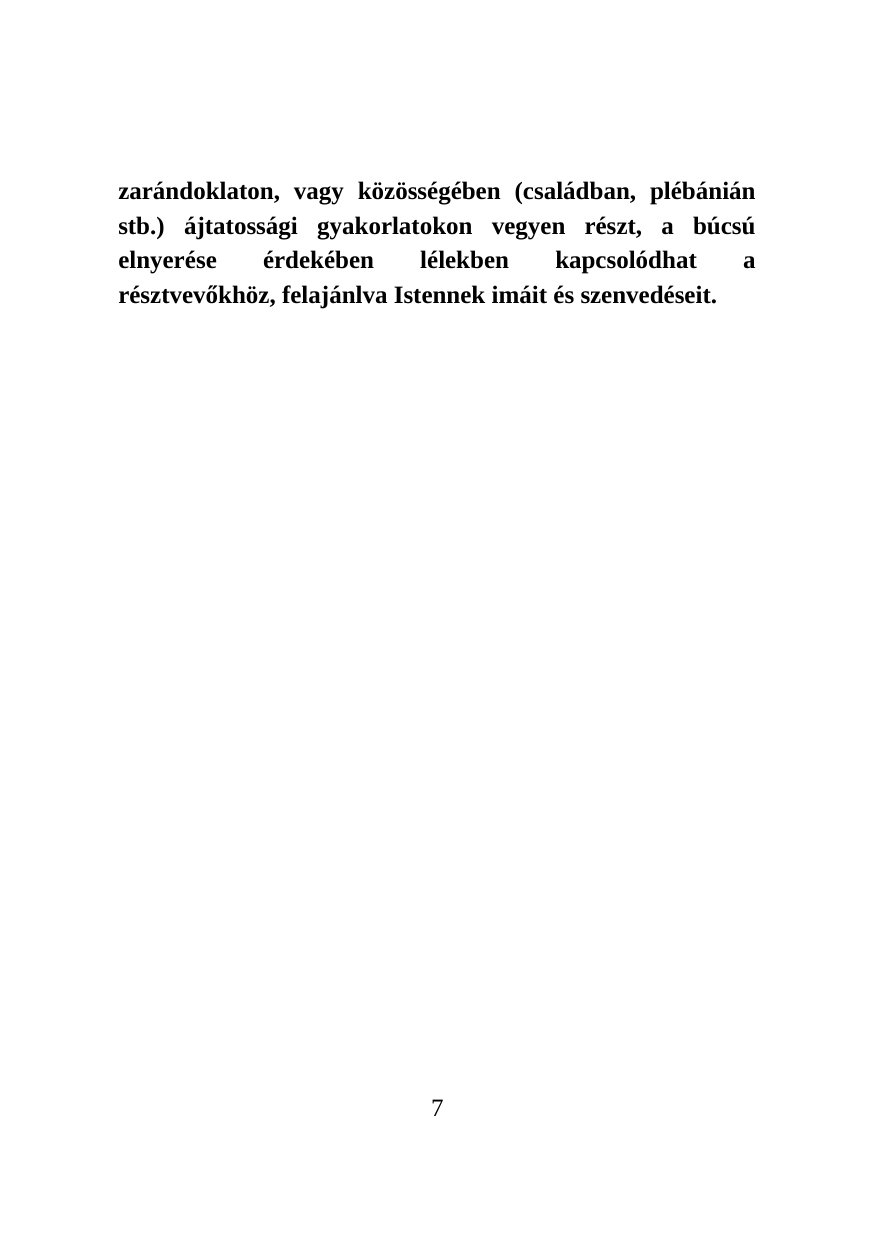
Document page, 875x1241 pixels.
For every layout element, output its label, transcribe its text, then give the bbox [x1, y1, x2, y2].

text zarándoklaton, vagy közösségében (családban, plébánián stb.) ájtatossági gyakorlatokon vegyen részt, a búcsú elnyerése érdekében lélekben kapcsolódhat a résztvevőkhöz, felajánlva Istennek imáit és szenvedéseit. [118, 176, 756, 308]
